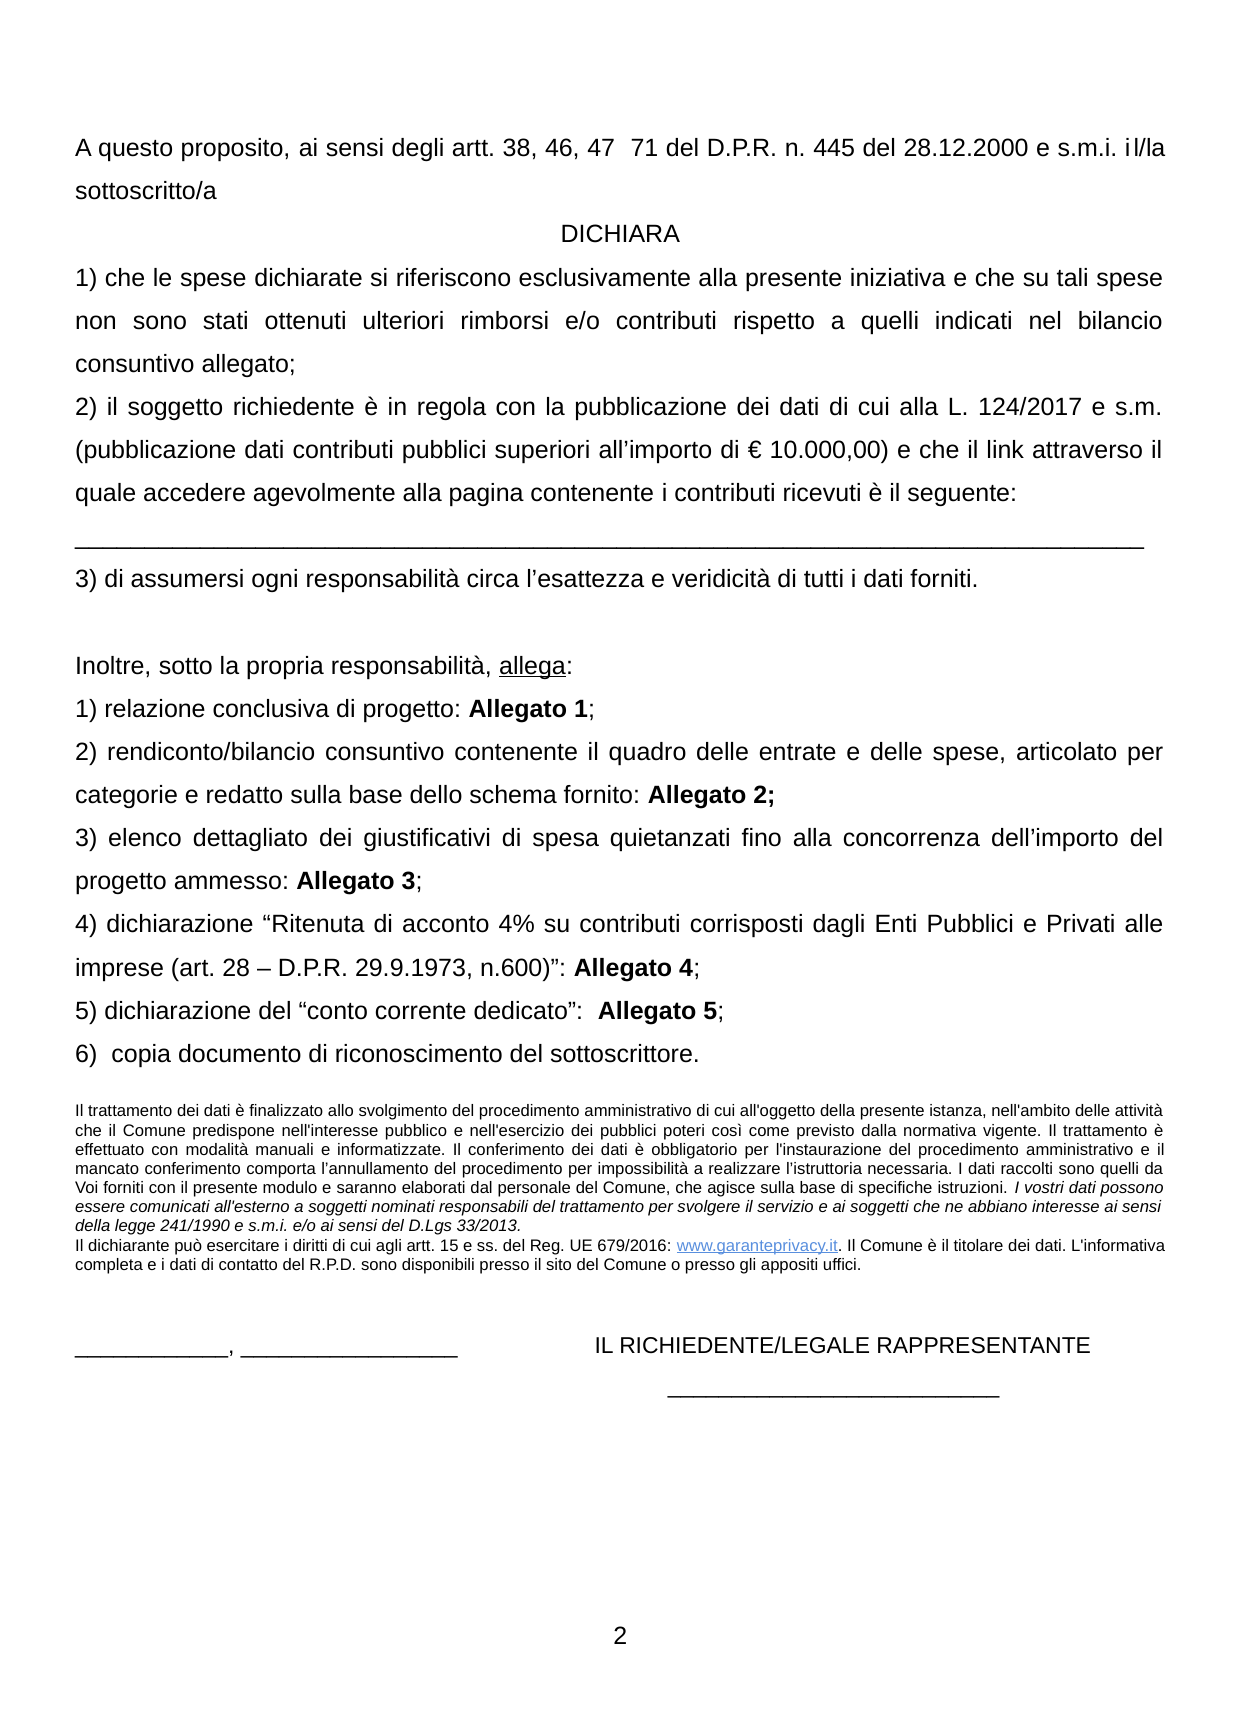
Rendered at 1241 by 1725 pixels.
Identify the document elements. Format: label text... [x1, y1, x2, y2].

text DICHIARA [75, 219, 1165, 248]
text 4) dichiarazione “Ritenuta di acconto 4% su contributi corrisposti dagli Enti Pubblici e Privati alle imprese (art. 28 – D.P.R. 29.9.1973, n.600)”: Allegato 4; [75, 909, 1165, 981]
text Inoltre, sotto la propria responsabilità, allega: [75, 651, 1165, 679]
text A questo proposito, ai sensi degli artt. 38, 46, 47 71 del D.P.R. n. 445 del 28.12.2000 e s.m.i. il/la sottoscritto/a [75, 133, 1165, 205]
text ____________, _________________ IL RICHIEDENTE/LEGALE RAPPRESENTANTE [75, 1332, 1165, 1359]
text 3) di assumersi ogni responsabilità circa l’esattezza e veridicità di tutti i dati forniti. [75, 564, 1165, 593]
text Il dichiarante può esercitare i diritti di cui agli artt. 15 e ss. del Reg. UE 679/2016: www.garanteprivacy.it. Il Comune è il titolare dei dati. L'informativa completa e i dati di contatto del R.P.D. sono disponibili presso il sito del Comune o presso gli appositi uffici. [75, 1235, 1165, 1274]
text 2) il soggetto richiedente è in regola con la pubblicazione dei dati di cui alla L. 124/2017 e s.m. (pubblicazione dati contributi pubblici superiori all’importo di € 10.000,00) e che il link attraverso il quale accedere agevolmente alla pagina contenente i contributi ricevuti è il seguente: [75, 392, 1165, 507]
text 2) rendiconto/bilancio consuntivo contenente il quadro delle entrate e delle spese, articolato per categorie e redatto sulla base dello schema fornito: Allegato 2; [75, 737, 1165, 809]
text Il trattamento dei dati è finalizzato allo svolgimento del procedimento amministrativo di cui all'oggetto della presente istanza, nell'ambito delle attività che il Comune predispone nell'interesse pubblico e nell'esercizio dei pubblici poteri così come previsto dalla normativa vigente. Il trattamento è effettuato con modalità manuali e informatizzate. Il conferimento dei dati è obbligatorio per l'instaurazione del procedimento amministrativo e il mancato conferimento comporta l’annullamento del procedimento per impossibilità a realizzare l’istruttoria necessaria. I dati raccolti sono quelli da Voi forniti con il presente modulo e saranno elaborati dal personale del Comune, che agisce sulla base di specifiche istruzioni. I vostri dati possono essere comunicati all'esterno a soggetti nominati responsabili del trattamento per svolgere il servizio e ai soggetti che ne abbiano interesse ai sensi della legge 241/1990 e s.m.i. e/o ai sensi del D.Lgs 33/2013. [75, 1101, 1165, 1235]
text _____________________________________________________________________________ [75, 521, 1165, 550]
text 5) dichiarazione del “conto corrente dedicato”: Allegato 5; [75, 996, 1165, 1024]
text 3) elenco dettagliato dei giustificativi di spesa quietanzati fino alla concorrenza dell’importo del progetto ammesso: Allegato 3; [75, 823, 1165, 895]
text 6) copia documento di riconoscimento del sottoscrittore. [75, 1039, 1165, 1068]
text 1) che le spese dichiarate si riferiscono esclusivamente alla presente iniziativa e che su tali spese non sono stati ottenuti ulteriori rimborsi e/o contributi rispetto a quelli indicati nel bilancio consuntivo allegato; [75, 263, 1165, 378]
text __________________________ [75, 1372, 1165, 1398]
text 1) relazione conclusiva di progetto: Allegato 1; [75, 694, 1165, 723]
